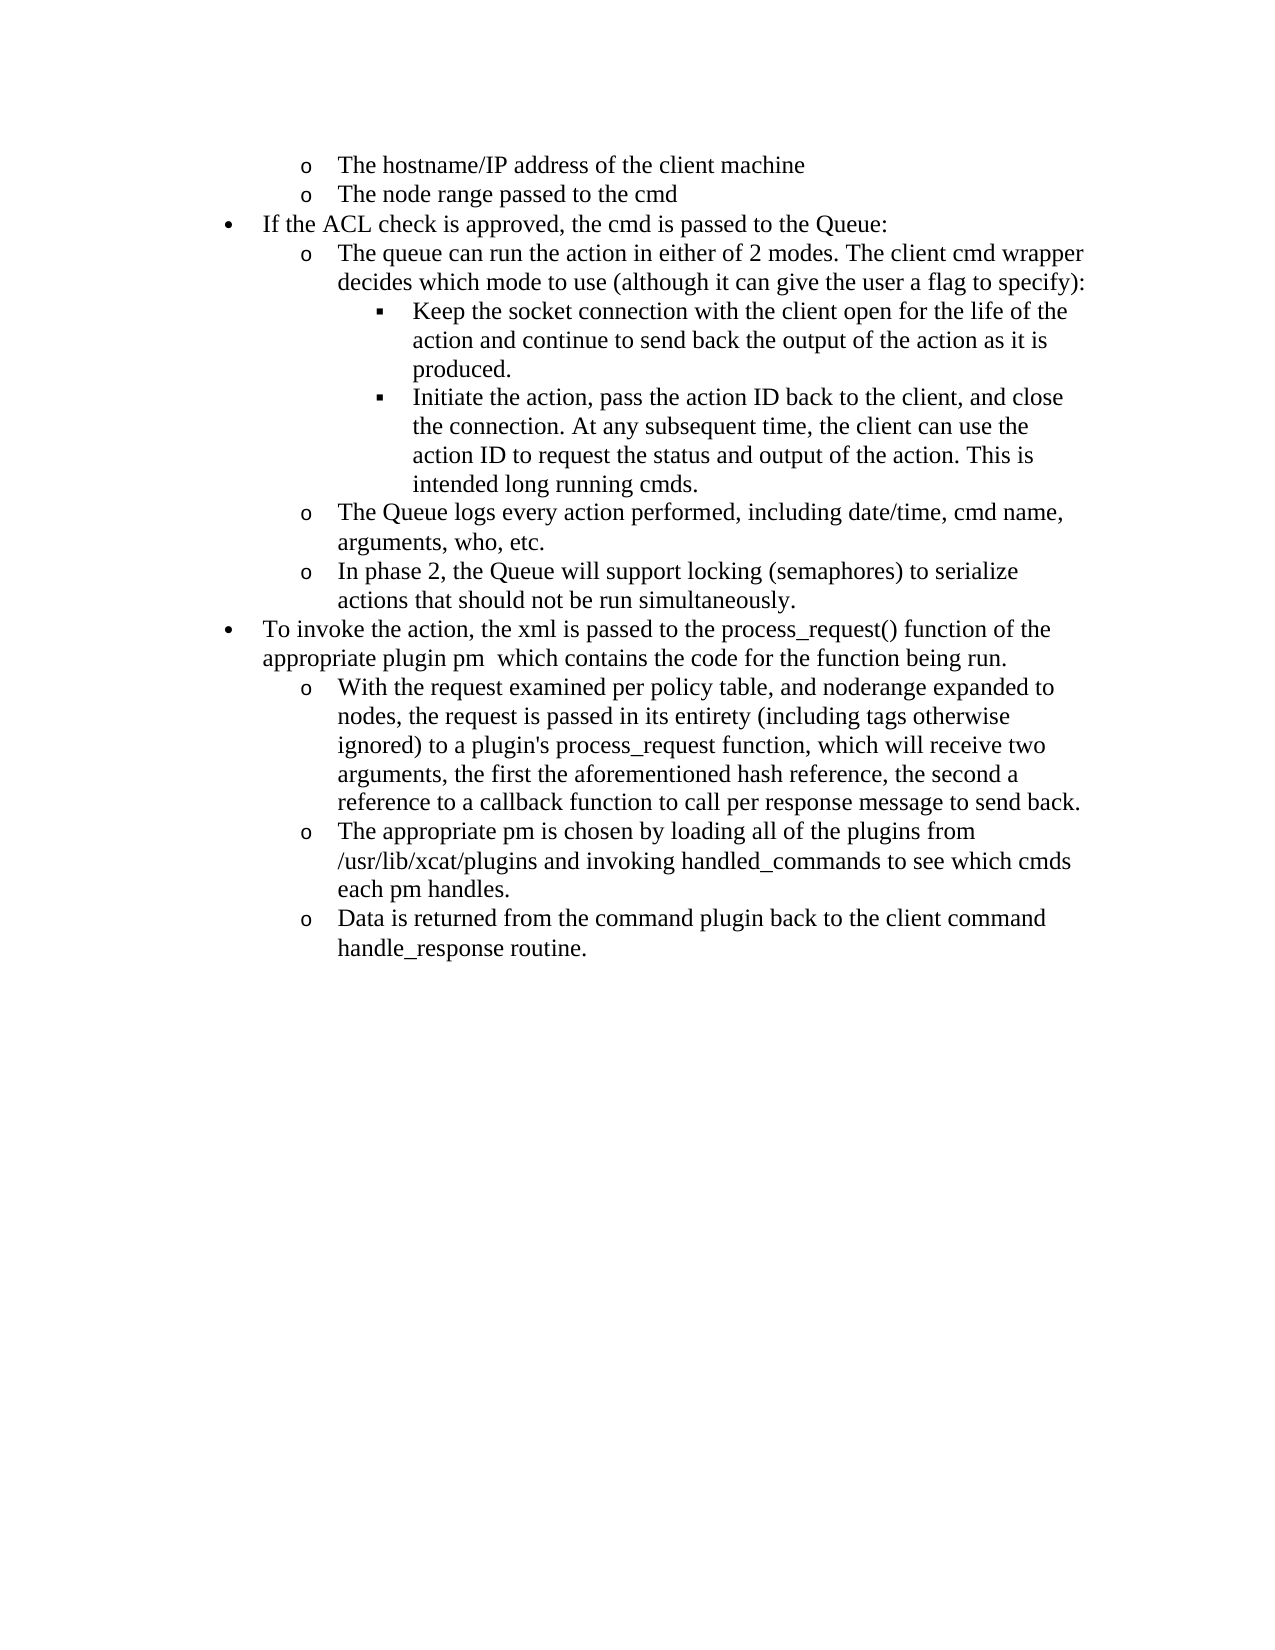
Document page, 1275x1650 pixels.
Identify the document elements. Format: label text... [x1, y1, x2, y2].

list If the ACL check is approved, the cmd is passed to the Queue: [225, 209, 1087, 238]
list Data is returned from the command plugin back to the client command handle_response routine. [300, 903, 1087, 962]
list The appropriate pm is chosen by loading all of the plugins from /usr/lib/xcat/plugins and invoking handled_commands to see which cmds each pm handles. [300, 816, 1087, 903]
list Keep the socket connection with the client open for the life of the action and continue to send back the output of the action as it is produced. [375, 296, 1087, 382]
list With the request examined per policy table, and noderange expanded to nodes, the request is passed in its entirety (including tags otherwise ignored) to a plugin's process_request function, which will receive two arguments, the first the aforementioned hash reference, the second a reference to a callback function to call per response message to send back. [300, 672, 1087, 816]
list In phase 2, the Queue will support locking (semaphores) to serialize actions that should not be run simultaneously. [300, 556, 1087, 614]
list The node range passed to the cmd [300, 179, 1087, 209]
list To invoke the action, the xml is passed to the process_request() function of the appropriate plugin pm which contains the code for the function being run. [225, 614, 1087, 672]
list The Queue logs every action performed, including date/time, cmd name, arguments, who, etc. [300, 497, 1087, 556]
list The queue can run the action in either of 2 modes. The client cmd wrapper decides which mode to use (although it can give the user a flag to specify): [300, 238, 1087, 296]
list Initiate the action, pass the action ID back to the client, and close the connection. At any subsequent time, the client can use the action ID to request the status and output of the action. This is intended long running cmds. [375, 382, 1087, 497]
list The hostname/IP address of the client machine [300, 150, 1087, 179]
